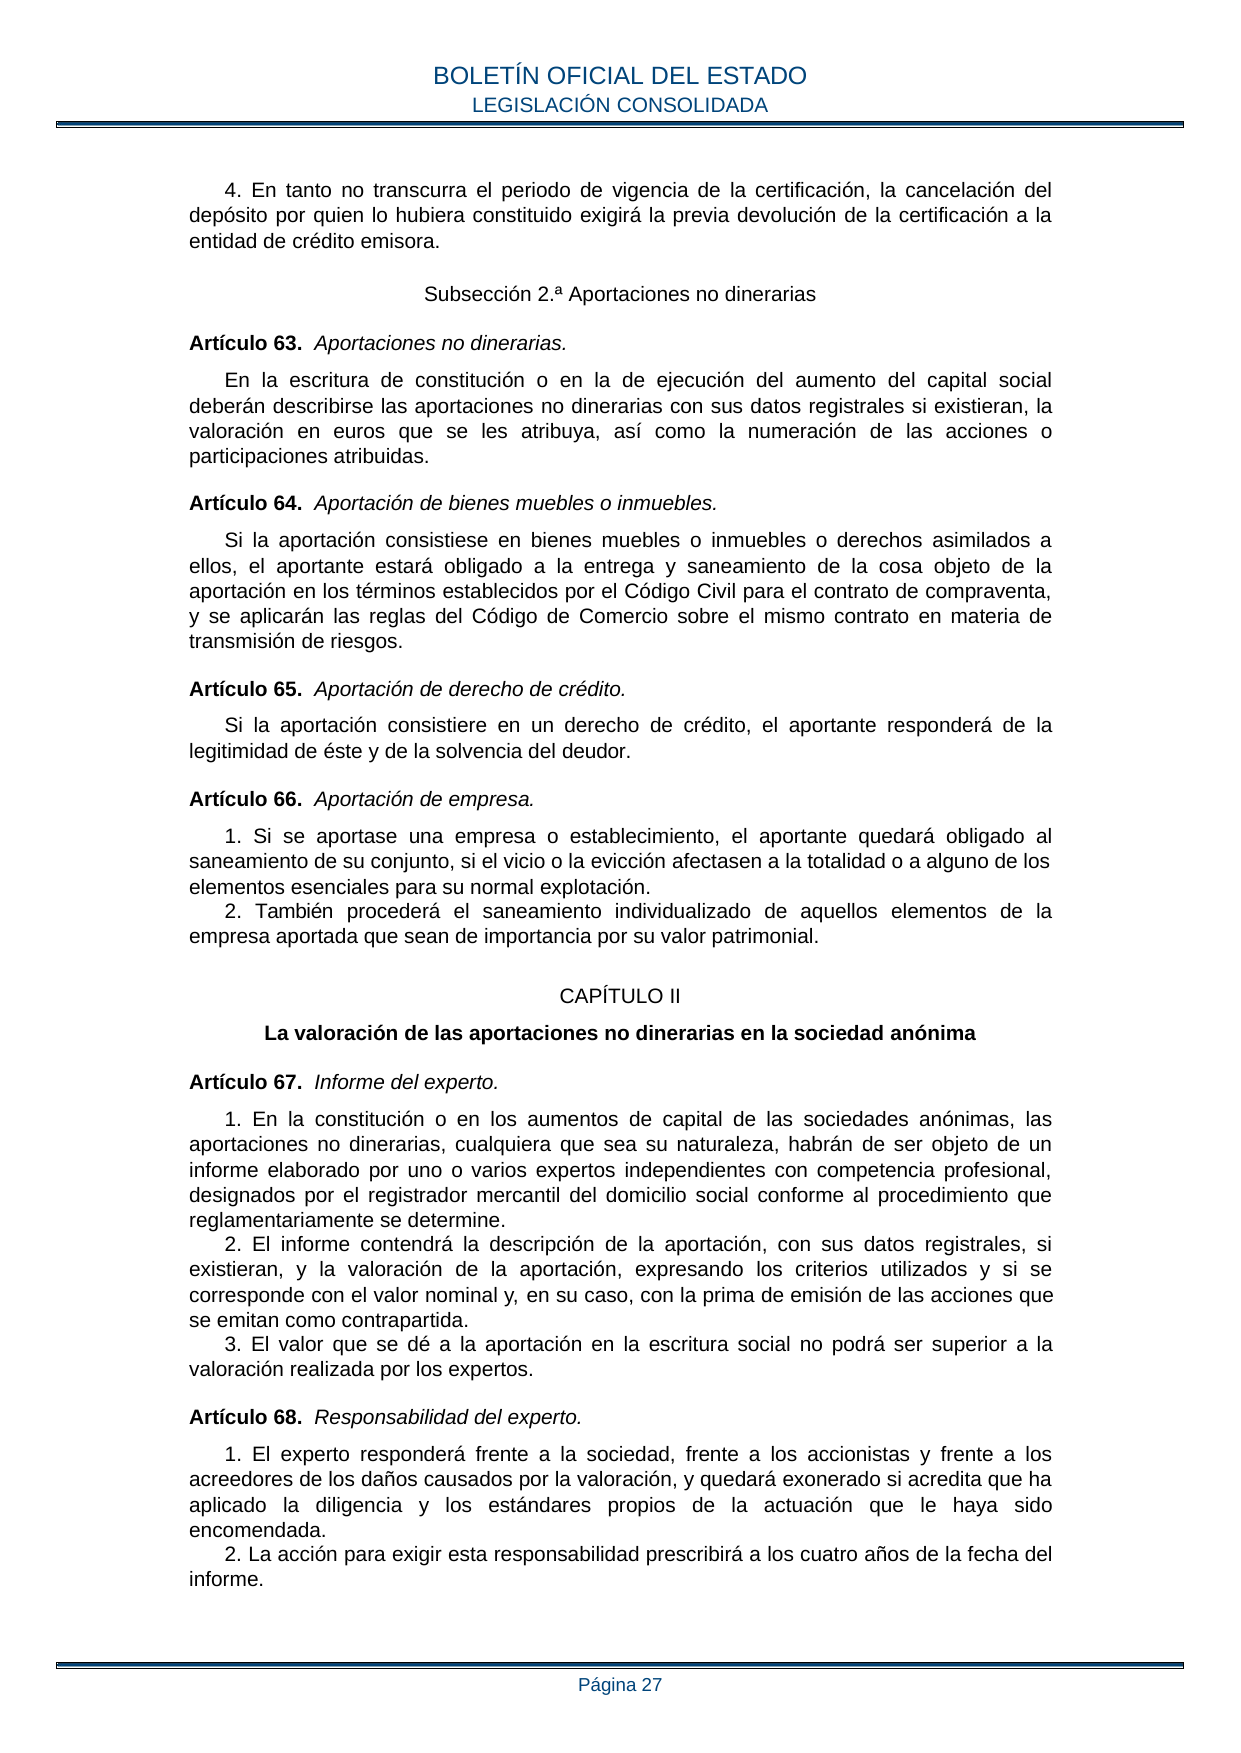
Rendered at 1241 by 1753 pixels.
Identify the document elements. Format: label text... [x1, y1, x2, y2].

text acreedores de los daños causados por la valoración, y quedará exonerado si acredita que ha [189, 1463, 1076, 1492]
text BOLETÍN OFICIAL DEL ESTADO [433, 56, 832, 92]
text participaciones atribuidas. [189, 443, 1076, 468]
text encomendada. [189, 1517, 1076, 1542]
text valoración en euros que se les atribuya, así como la numeración de las acciones o [189, 418, 1076, 443]
text designados por el registrador mercantil del domicilio social conforme al procedimiento que [189, 1182, 1076, 1207]
text empresa aportada que sean de importancia por su valor patrimonial. [189, 919, 845, 949]
text existieran, y la valoración de la aportación, expresando los criterios utilizados y si se [189, 1252, 1076, 1282]
text informe elaborado por uno o varios expertos independientes con competencia profesional, [189, 1157, 1076, 1182]
text aplicado la diligencia y los estándares propios de la actuación que le haya sido [189, 1492, 1076, 1517]
text saneamiento de su conjunto, si el vicio o la evicción afectasen a la totalidad o a alguno de los [189, 844, 1076, 874]
text y se aplicarán las reglas del Código de Comercio sobre el mismo contrato en materia de [189, 603, 1076, 628]
text 1 [224, 819, 236, 844]
text La valoración de las aportaciones no dinerarias en la sociedad anónima [264, 1017, 1001, 1047]
text 4 [224, 173, 236, 198]
text 2. La acción para exigir esta responsabilidad prescribirá a los cuatro años de la fecha del [224, 1538, 1076, 1567]
text elementos esenciales para su normal explotación. [189, 874, 1076, 899]
text Artículo 67. Informe del experto. [189, 1065, 524, 1095]
text 2 [224, 1227, 236, 1252]
text aportaciones no dinerarias, cualquiera que sea su naturaleza, habrán de ser objeto de un [189, 1127, 1076, 1157]
text 1. En la constitución o en los aumentos de capital de las sociedades anónimas, las [224, 1102, 1076, 1127]
text . Si se aportase una empresa o establecimiento, el aportante quedará obligado al [236, 819, 1076, 844]
text ellos, el aportante estará obligado a la entrega y saneamiento de la cosa objeto de la [189, 553, 1076, 578]
text informe. [189, 1563, 289, 1592]
text Subsección 2.ª Aportaciones no dinerarias [424, 278, 841, 308]
text reglamentariamente se determine. [189, 1207, 1076, 1232]
text Artículo 65. Aportación de derecho de crédito. [189, 672, 652, 702]
text Artículo 68. Responsabilidad del experto. [189, 1401, 608, 1431]
text depósito por quien lo hubiera constituido exigirá la previa devolución de la certificación a la [189, 198, 1076, 228]
text aportación en los términos establecidos por el Código Civil para el contrato de compraventa, [189, 578, 1076, 603]
text . También procederá el saneamiento individualizado de aquellos elementos de la [236, 894, 1076, 924]
text . El experto responderá frente a la sociedad, frente a los accionistas y frente a los [236, 1438, 1076, 1463]
text CAPÍTULO II [559, 980, 706, 1010]
picture [57, 1663, 1183, 1668]
text 3. El valor que se dé a la aportación en la escritura social no podrá ser superior a la [224, 1327, 1076, 1357]
text transmisión de riesgos. [189, 628, 1076, 653]
text se emitan como contrapartida. [189, 1307, 1076, 1332]
text Artículo 66. Aportación de empresa. [189, 783, 560, 812]
text entidad de crédito emisora. [189, 228, 1076, 253]
text legitimidad de éste y de la solvencia del deudor. [189, 739, 1076, 764]
text deberán describirse las aportaciones no dinerarias con sus datos registrales si existieran, la [189, 393, 1076, 418]
text Artículo 63. Aportaciones no dinerarias. [189, 326, 593, 356]
text Si la aportación consistiese en bienes muebles o inmuebles o derechos asimilados a [224, 524, 1076, 553]
text 1 [224, 1438, 236, 1463]
text LEGISLACIÓN CONSOLIDADA [472, 89, 793, 118]
text corresponde con el valor nominal y, en su caso, con la prima de emisión de las acciones que [189, 1282, 1076, 1307]
text En la escritura de constitución o en la de ejecución del aumento del capital social [224, 363, 1076, 393]
text 2 [224, 894, 236, 919]
text Página 27 [578, 1670, 687, 1697]
text . El informe contendrá la descripción de la aportación, con sus datos registrales, si [236, 1227, 1076, 1252]
text . En tanto no transcurra el periodo de vigencia de la certificación, la cancelación del [236, 173, 1076, 198]
text valoración realizada por los expertos. [189, 1352, 559, 1382]
picture [57, 122, 1183, 127]
text Artículo 64. Aportación de bienes muebles o inmuebles. [189, 487, 743, 517]
text Si la aportación consistiere en un derecho de crédito, el aportante responderá de la [224, 709, 1076, 739]
